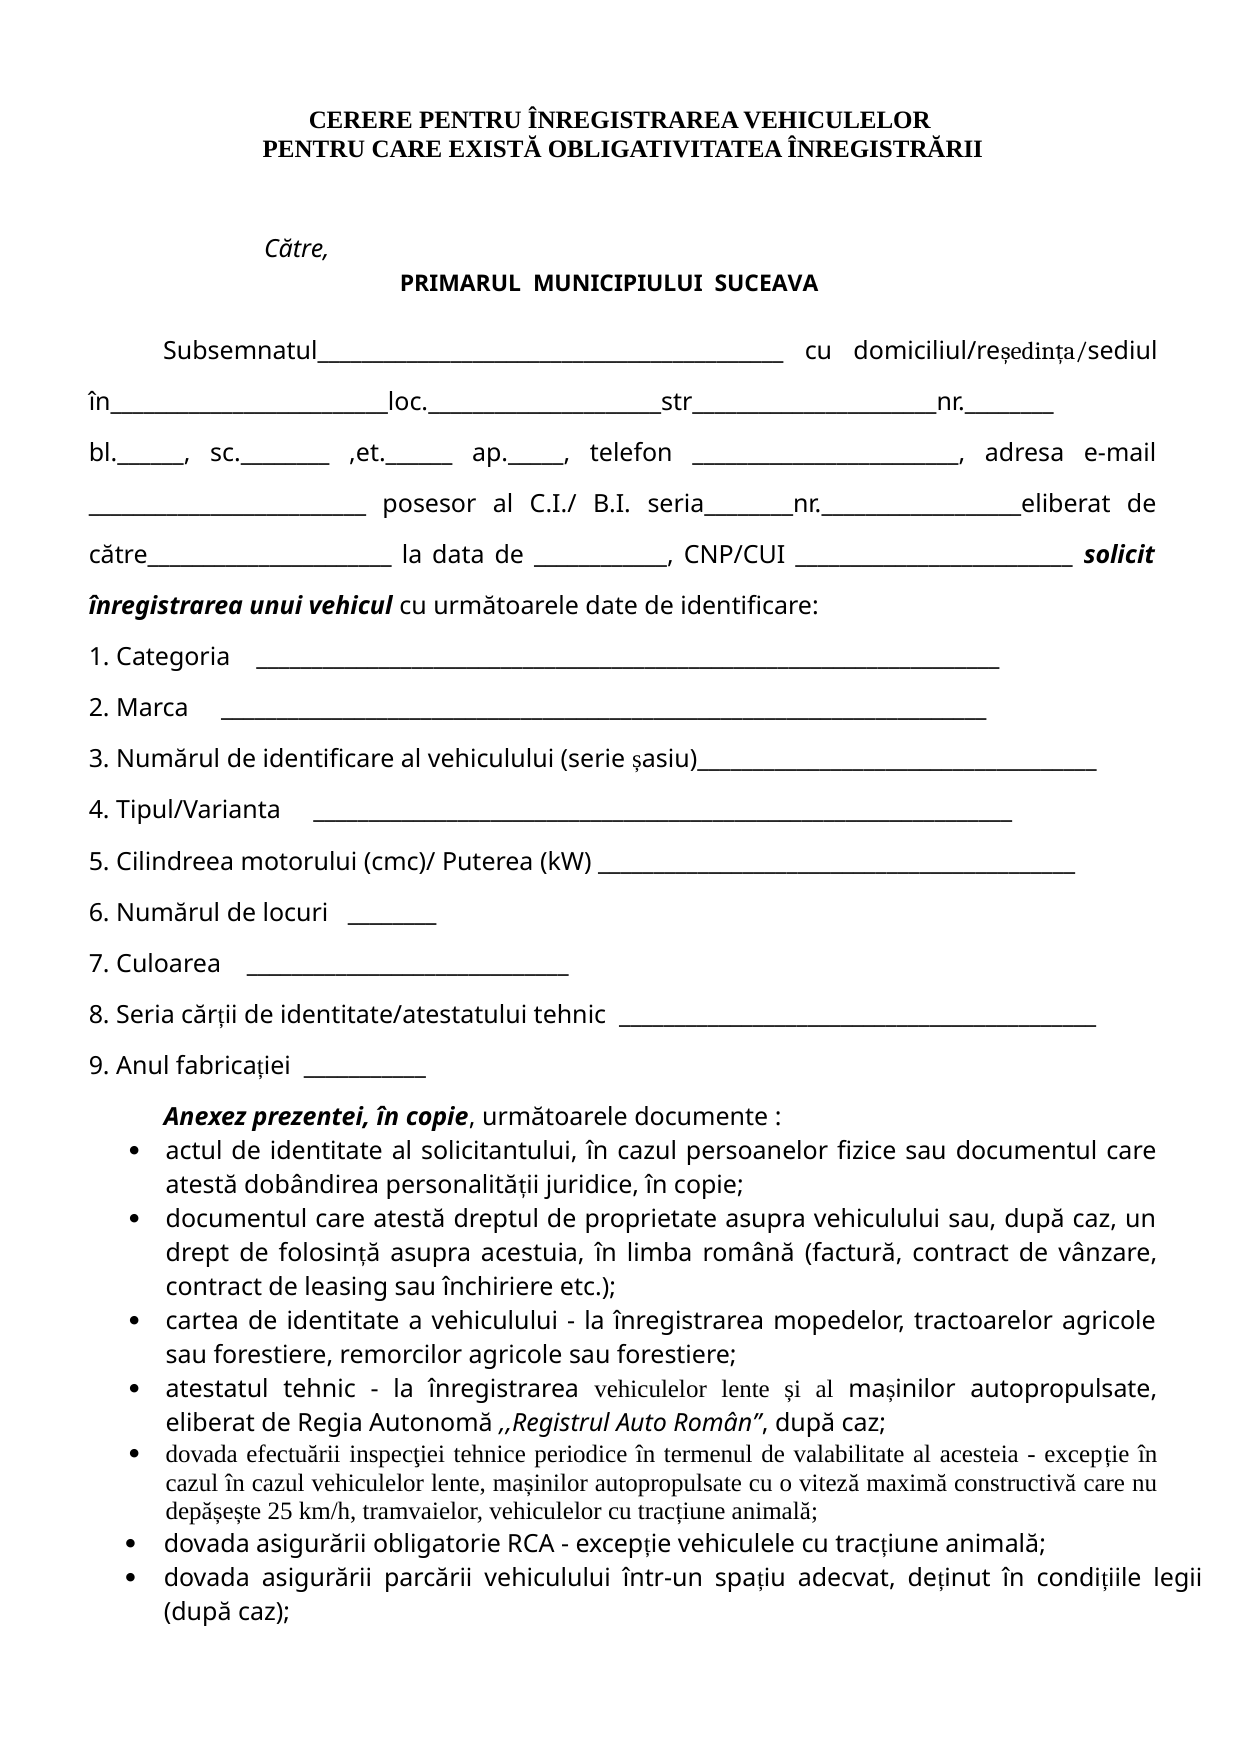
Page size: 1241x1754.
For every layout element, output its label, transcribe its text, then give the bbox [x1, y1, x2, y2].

list dovada asigurării parcării vehiculului într-un spațiu adecvat, deținut în condițiile legii (după caz); [126, 1559, 1202, 1627]
list documentul care atestă dreptul de proprietate asupra vehiculului sau, după caz, un drept de folosință asupra acestuia, în limba română (factură, contract de vânzare, contract de leasing sau închiriere etc.); [130, 1201, 1157, 1303]
text 1. Categoria ___________________________________________________________________ [88, 639, 1202, 673]
list dovada asigurării obligatorie RCA - excepție vehiculele cu tracțiune animală; [126, 1525, 1202, 1559]
text Către, [88, 231, 1157, 264]
text 8. Seria cărții de identitate/atestatului tehnic ___________________________________________ [88, 996, 1202, 1030]
text 5. Cilindreea motorului (cmc)/ Puterea (kW) ___________________________________________ [88, 843, 1202, 877]
text 3. Numărul de identificare al vehiculului (serie șasiu)____________________________________ [88, 741, 1202, 775]
text 4. Tipul/Varianta _______________________________________________________________ [88, 792, 1202, 826]
list dovada efectuării inspecţiei tehnice periodice în termenul de valabilitate al acesteia - excepție în cazul în cazul vehiculelor lente, mașinilor autopropulsate cu o viteză maximă constructivă care nu depășește 25 km/h, tramvaielor, vehiculelor cu tracțiune animală; [130, 1439, 1157, 1525]
text PENTRU CARE EXISTĂ OBLIGATIVITATEA ÎNREGISTRĂRII [88, 134, 1157, 162]
text 2. Marca _____________________________________________________________________ [88, 690, 1202, 724]
text 9. Anul fabricației ___________ [88, 1047, 1202, 1081]
text 6. Numărul de locuri ________ [88, 894, 1202, 928]
text PRIMARUL MUNICIPIULUI SUCEAVA [88, 264, 1157, 299]
list actul de identitate al solicitantului, în cazul persoanelor fizice sau documentul care atestă dobândirea personalității juridice, în copie; [130, 1132, 1157, 1201]
text 7. Culoarea _____________________________ [88, 945, 1202, 979]
text CERERE PENTRU ÎNREGISTRAREA VEHICULELOR [88, 105, 1157, 134]
list cartea de identitate a vehiculului - la înregistrarea mopedelor, tractoarelor agricole sau forestiere, remorcilor agricole sau forestiere; [130, 1303, 1157, 1371]
list atestatul tehnic - la înregistrarea vehiculelor lente și al mașinilor autopropulsate, eliberat de Regia Autonomă ,,Registrul Auto Român”, după caz; [130, 1371, 1157, 1439]
text Anexez prezentei, în copie, următoarele documente : [88, 1098, 1202, 1132]
text Subsemnatul__________________________________________ cu domiciliul/reședința/sediul în_________________________loc._____________________str______________________nr.________ bl.______, sc.________ ,et.______ ap._____, telefon ________________________, adresa e-mail _________________________ posesor al C.I./ B.I. seria________nr.__________________eliberat de către______________________ la data de ____________, CNP/CUI _________________________ solicit înregistrarea unui vehicul cu următoarele date de identificare: [88, 333, 1157, 622]
